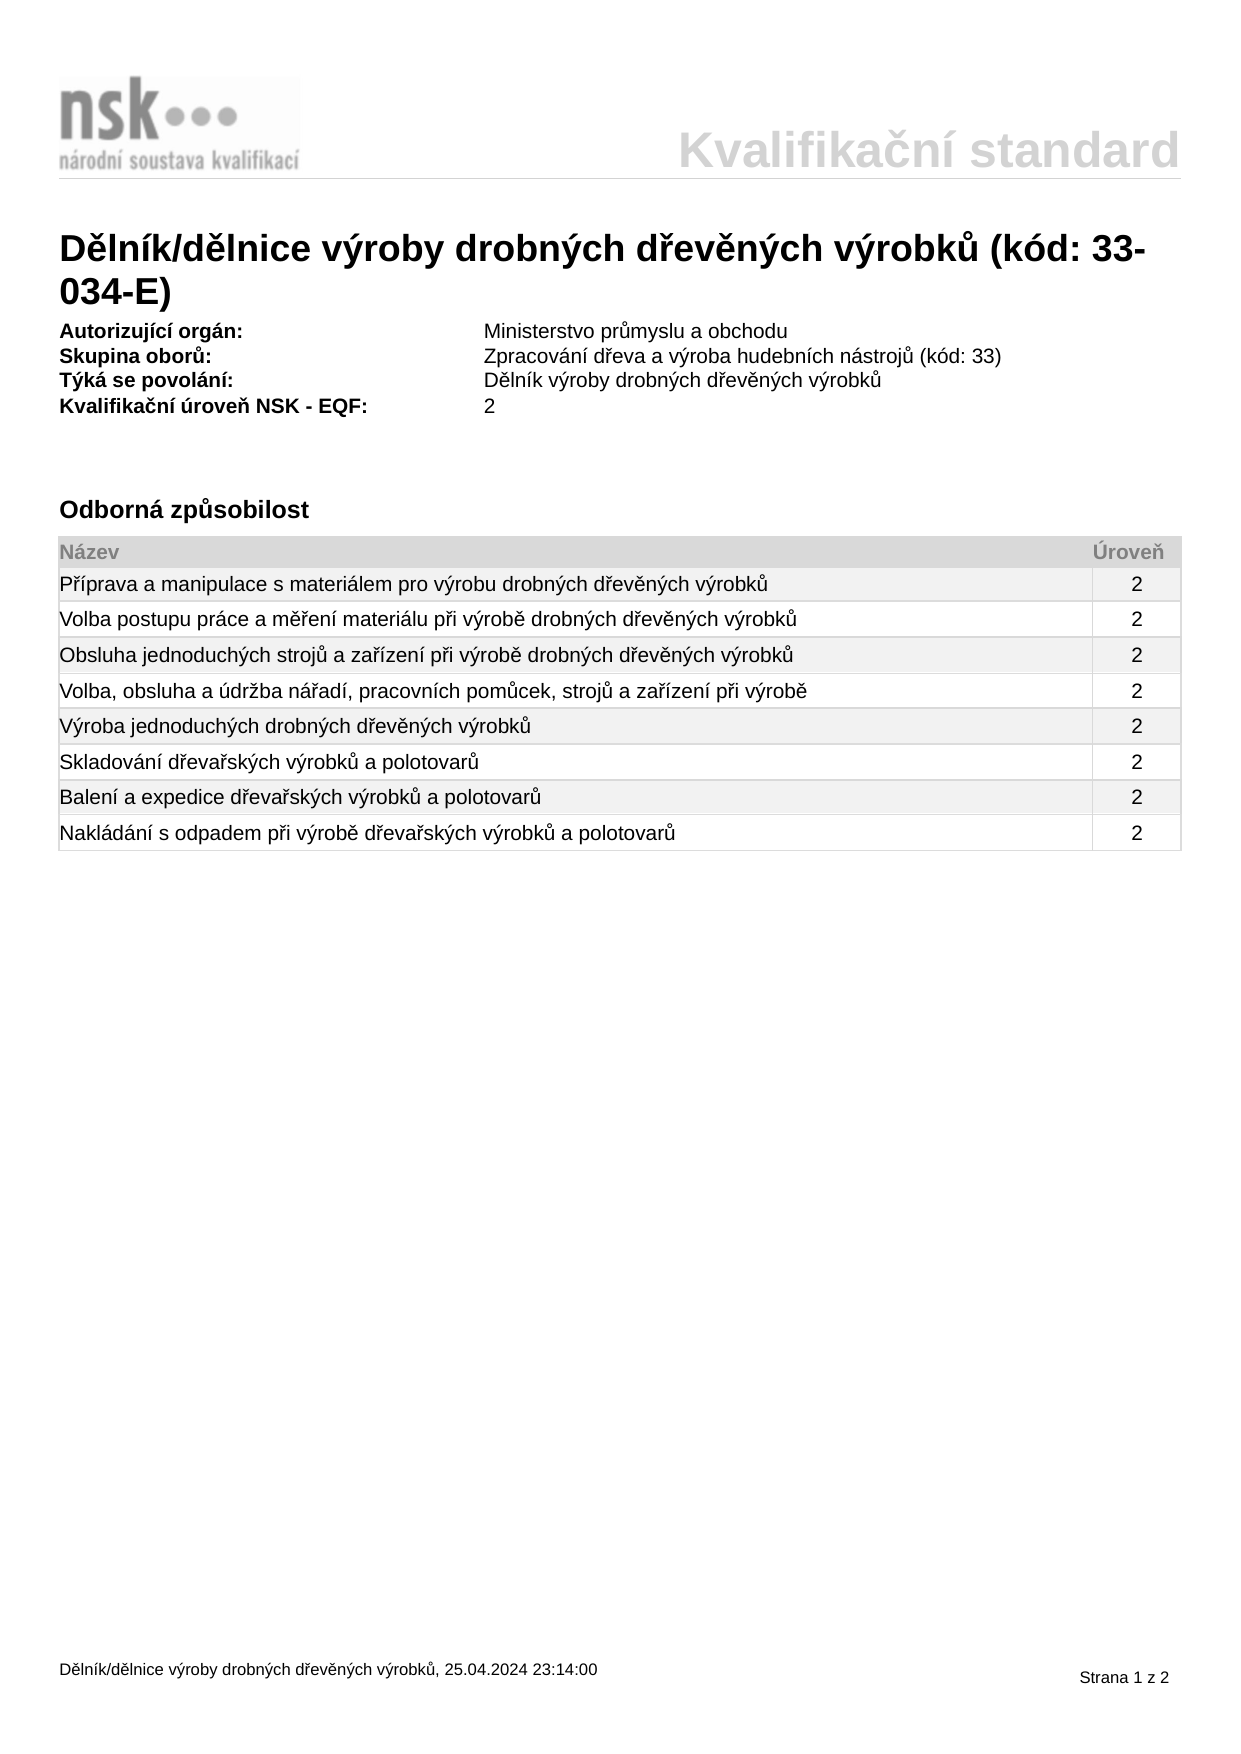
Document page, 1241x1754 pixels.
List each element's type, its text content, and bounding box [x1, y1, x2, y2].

table_cell [626, 313, 862, 319]
table_cell [862, 851, 1093, 1149]
table_cell [59, 1150, 483, 1404]
table_cell [1093, 524, 1169, 536]
table_cell 2 [1093, 568, 1180, 600]
table_cell [626, 1405, 862, 1659]
table_cell 2 [1093, 745, 1180, 779]
table_cell [862, 196, 1093, 224]
table_cell [1169, 524, 1181, 536]
table_cell [484, 313, 620, 319]
table_cell 2 [1093, 638, 1180, 672]
table_cell 2 [1093, 815, 1180, 849]
table_cell Odborná způsobilost [59, 490, 1181, 524]
table_cell [59, 196, 483, 224]
table_cell Týká se povolání: [59, 368, 483, 392]
table_cell Výroba jednoduchých drobných dřevěných výrobků [60, 709, 1092, 743]
table_cell Příprava a manipulace s materiálem pro výrobu drobných dřevěných výrobků [60, 568, 1092, 600]
table_cell [862, 1405, 1093, 1659]
table_cell [626, 418, 862, 489]
table_cell Název [60, 538, 1092, 566]
table_cell Skladování dřevařských výrobků a polotovarů [60, 745, 1092, 779]
table_cell [484, 1405, 620, 1659]
table_cell [1093, 1405, 1169, 1659]
table_cell Balení a expedice dřevařských výrobků a polotovarů [60, 781, 1092, 813]
table_cell [59, 851, 483, 1149]
table_cell [59, 1405, 483, 1659]
table_cell [862, 313, 1093, 319]
table_cell Autorizující orgán: [59, 319, 483, 343]
table_cell [484, 196, 620, 224]
table_cell [484, 172, 620, 178]
table_cell [626, 196, 862, 224]
table_header [621, 59, 626, 172]
table_cell Strana 1 z 2 [862, 1660, 1169, 1696]
table_cell [484, 524, 620, 536]
table_cell Nakládání s odpadem při výrobě dřevařských výrobků a polotovarů [60, 815, 1092, 849]
table_cell [59, 313, 483, 319]
table_cell Volba postupu práce a měření materiálu při výrobě drobných dřevěných výrobků [60, 602, 1092, 636]
table_cell Dělník/dělnice výroby drobných dřevěných výrobků (kód: 33-034-E) [59, 224, 1181, 313]
table_cell 2 [1093, 709, 1180, 743]
table_cell [1169, 418, 1181, 489]
table_cell [484, 851, 620, 1149]
table_cell [626, 851, 862, 1149]
table_cell [862, 1150, 1093, 1404]
table_cell [620, 851, 626, 1149]
table_cell [620, 196, 626, 224]
table_header Kvalifikační standard [626, 59, 1181, 178]
table_cell 2 [1093, 602, 1180, 636]
table_cell [1169, 313, 1181, 319]
table_cell [59, 179, 1181, 196]
table_cell Úroveň [1093, 538, 1180, 566]
table_cell [626, 1150, 862, 1404]
table_cell [620, 1150, 626, 1404]
table_cell [1093, 418, 1169, 489]
table_cell Ministerstvo průmyslu a obchodu [484, 319, 1181, 344]
table_cell Skupina oborů: [59, 344, 483, 368]
table_cell [862, 418, 1093, 489]
table_cell [1169, 1660, 1181, 1696]
table_cell [1169, 851, 1181, 1149]
table_cell [1169, 196, 1181, 224]
table_cell [862, 524, 1093, 536]
table_cell [1093, 851, 1169, 1149]
table_cell Obsluha jednoduchých strojů a zařízení při výrobě drobných dřevěných výrobků [60, 638, 1092, 672]
table_cell Dělník výroby drobných dřevěných výrobků [484, 368, 1181, 393]
table_cell [620, 1405, 626, 1659]
table_cell [484, 1150, 620, 1404]
table_cell [1093, 313, 1169, 319]
table_cell Dělník/dělnice výroby drobných dřevěných výrobků, 25.04.2024 23:14:00 [59, 1660, 862, 1696]
table_cell [59, 524, 483, 536]
table_cell [484, 418, 620, 489]
table_cell 2 [1093, 781, 1180, 813]
table_cell [1093, 1150, 1169, 1404]
table_cell Volba, obsluha a údržba nářadí, pracovních pomůcek, strojů a zařízení při výrobě [60, 674, 1092, 707]
table_cell [1169, 1405, 1181, 1659]
table_cell [59, 172, 483, 178]
table_cell 2 [1093, 674, 1180, 707]
table_cell [59, 418, 483, 489]
table_cell [626, 524, 862, 536]
table_cell [620, 524, 626, 536]
picture [58, 59, 621, 172]
table_cell [1093, 196, 1169, 224]
table_cell 2 [484, 394, 1181, 417]
table_cell Zpracování dřeva a výroba hudebních nástrojů (kód: 33) [484, 344, 1181, 368]
table_cell [1169, 1150, 1181, 1404]
table_cell [620, 418, 626, 489]
table_cell Kvalifikační úroveň NSK - EQF: [59, 394, 483, 417]
